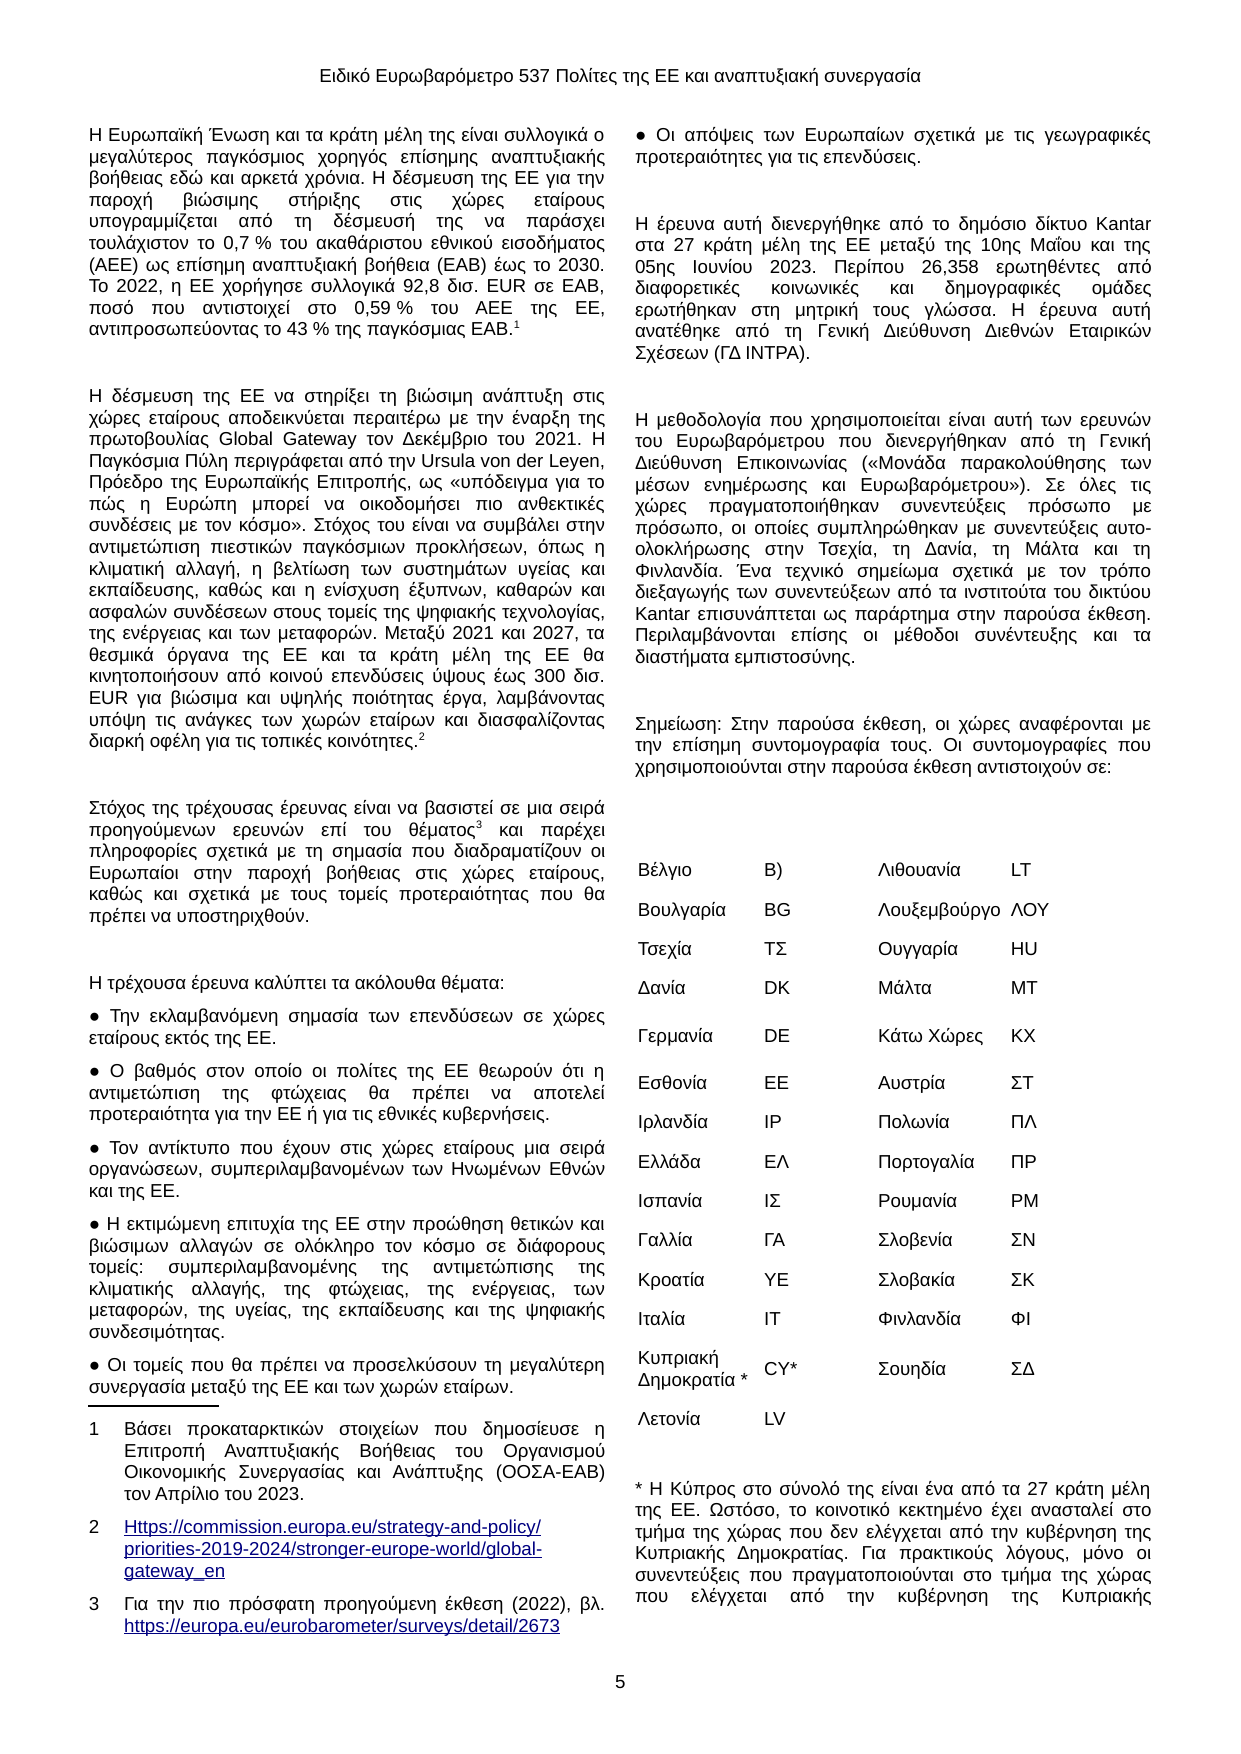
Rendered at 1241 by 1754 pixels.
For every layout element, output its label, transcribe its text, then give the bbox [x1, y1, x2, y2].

table_cell Ισπανία [635, 1181, 761, 1220]
table_cell Εσθονία [635, 1063, 761, 1102]
table_cell Δανία [635, 968, 761, 1007]
table_cell ΛΟΥ [1008, 890, 1122, 929]
table_cell ΜΤ [1008, 968, 1122, 1007]
table_cell Ουγγαρία [875, 929, 1008, 968]
text ● Οι τομείς που θα πρέπει να προσελκύσουν τη μεγαλύτερη συνεργασία μεταξύ της ΕΕ και των χωρών εταίρων. [88, 1354, 605, 1397]
table_cell ΕΛ [761, 1142, 875, 1181]
table_cell [1008, 1399, 1122, 1438]
table_cell Γερμανία [635, 1007, 761, 1063]
text ● Ο βαθμός στον οποίο οι πολίτες της ΕΕ θεωρούν ότι η αντιμετώπιση της φτώχειας θα πρέπει να αποτελεί προτεραιότητα για την ΕΕ ή για τις εθνικές κυβερνήσεις. [88, 1060, 605, 1124]
text Η τρέχουσα έρευνα καλύπτει τα ακόλουθα θέματα: [88, 971, 605, 993]
text ● Την εκλαμβανόμενη σημασία των επενδύσεων σε χώρες εταίρους εκτός της ΕΕ. [88, 1005, 605, 1048]
table_cell Πολωνία [875, 1103, 1008, 1142]
table_cell Κάτω Χώρες [875, 1007, 1008, 1063]
text Η έρευνα αυτή διενεργήθηκε από το δημόσιο δίκτυο Kantar στα 27 κράτη μέλη της ΕΕ μεταξύ της 10ης Μαΐου και της 05ης Ιουνίου 2023. Περίπου 26,358 ερωτηθέντες από διαφορετικές κοινωνικές και δημογραφικές ομάδες ερωτήθηκαν στη μητρική τους γλώσσα. Η έρευνα αυτή ανατέθηκε από τη Γενική Διεύθυνση Διεθνών Εταιρικών Σχέσεων (ΓΔ INTPA). [635, 212, 1152, 363]
table_cell BG [761, 890, 875, 929]
table_cell ΓΑ [761, 1220, 875, 1259]
table_header Βέλγιο [635, 850, 761, 889]
text ● Τον αντίκτυπο που έχουν στις χώρες εταίρους μια σειρά οργανώσεων, συμπεριλαμβανομένων των Ηνωμένων Εθνών και της ΕΕ. [88, 1136, 605, 1201]
table_cell Σουηδία [875, 1338, 1008, 1399]
table_cell ΕΕ [761, 1063, 875, 1102]
table_cell Λετονία [635, 1399, 761, 1438]
table_cell ΠΡ [1008, 1142, 1122, 1181]
text Σημείωση: Στην παρούσα έκθεση, οι χώρες αναφέρονται με την επίσημη συντομογραφία τους. Οι συντομογραφίες που χρησιμοποιούνται στην παρούσα έκθεση αντιστοιχούν σε: [635, 713, 1152, 777]
table_cell Λουξεμβούργο [875, 890, 1008, 929]
table_cell Κυπριακή Δημοκρατία * [635, 1338, 761, 1399]
text * Η Κύπρος στο σύνολό της είναι ένα από τα 27 κράτη μέλη της ΕΕ. Ωστόσο, το κοινοτικό κεκτημένο έχει ανασταλεί στο τμήμα της χώρας που δεν ελέγχεται από την κυβέρνηση της Κυπριακής Δημοκρατίας. Για πρακτικούς λόγους, μόνο οι συνεντεύξεις που πραγματοποιούνται στο τμήμα της χώρας που ελέγχεται από την κυβέρνηση της Κυπριακής [635, 1477, 1152, 1607]
table_cell ΠΛ [1008, 1103, 1122, 1142]
table_cell Πορτογαλία [875, 1142, 1008, 1181]
table_cell Μάλτα [875, 968, 1008, 1007]
table_cell ΦΙ [1008, 1299, 1122, 1338]
text Η Ευρωπαϊκή Ένωση και τα κράτη μέλη της είναι συλλογικά ο μεγαλύτερος παγκόσμιος χορηγός επίσημης αναπτυξιακής βοήθειας εδώ και αρκετά χρόνια. Η δέσμευση της ΕΕ για την παροχή βιώσιμης στήριξης στις χώρες εταίρους υπογραμμίζεται από τη δέσμευσή της να παράσχει τουλάχιστον το 0,7 % του ακαθάριστου εθνικού εισοδήματος (ΑΕΕ) ως επίσημη αναπτυξιακή βοήθεια (ΕΑΒ) έως το 2030. Το 2022, η ΕΕ χορήγησε συλλογικά 92,8 δισ. EUR σε ΕΑΒ, ποσό που αντιστοιχεί στο 0,59 % του ΑΕΕ της ΕΕ, αντιπροσωπεύοντας το 43 % της παγκόσμιας ΕΑΒ. [88, 124, 605, 339]
text ● Οι απόψεις των Ευρωπαίων σχετικά με τις γεωγραφικές προτεραιότητες για τις επενδύσεις. [635, 124, 1152, 167]
text Https://commission.europa.eu/strategy-and-policy/priorities-2019-2024/stronger-europe-world/global-gateway_en [88, 1516, 605, 1581]
table_cell ΥΕ [761, 1260, 875, 1299]
text Η μεθοδολογία που χρησιμοποιείται είναι αυτή των ερευνών του Ευρωβαρόμετρου που διενεργήθηκαν από τη Γενική Διεύθυνση Επικοινωνίας («Μονάδα παρακολούθησης των μέσων ενημέρωσης και Ευρωβαρόμετρου»). Σε όλες τις χώρες πραγματοποιήθηκαν συνεντεύξεις πρόσωπο με πρόσωπο, οι οποίες συμπληρώθηκαν με συνεντεύξεις αυτο-ολοκλήρωσης στην Τσεχία, τη Δανία, τη Μάλτα και τη Φινλανδία. Ένα τεχνικό σημείωμα σχετικά με τον τρόπο διεξαγωγής των συνεντεύξεων από τα ινστιτούτα του δικτύου Kantar επισυνάπτεται ως παράρτημα στην παρούσα έκθεση. Περιλαμβάνονται επίσης οι μέθοδοι συνέντευξης και τα διαστήματα εμπιστοσύνης. [635, 409, 1152, 667]
table_cell Ρουμανία [875, 1181, 1008, 1220]
table_cell ΙΡ [761, 1103, 875, 1142]
table_cell ΣΔ [1008, 1338, 1122, 1399]
table_cell ΣΚ [1008, 1260, 1122, 1299]
table_cell CY* [761, 1338, 875, 1399]
table_cell ΙΣ [761, 1181, 875, 1220]
table_cell Ιταλία [635, 1299, 761, 1338]
table_cell Φινλανδία [875, 1299, 1008, 1338]
table_cell DK [761, 968, 875, 1007]
text Η δέσμευση της ΕΕ να στηρίξει τη βιώσιμη ανάπτυξη στις χώρες εταίρους αποδεικνύεται περαιτέρω με την έναρξη της πρωτοβουλίας Global Gateway τον Δεκέμβριο του 2021. Η Παγκόσμια Πύλη περιγράφεται από την Ursula von der Leyen, Πρόεδρο της Ευρωπαϊκής Επιτροπής, ως «υπόδειγμα για το πώς η Ευρώπη μπορεί να οικοδομήσει πιο ανθεκτικές συνδέσεις με τον κόσμο». Στόχος του είναι να συμβάλει στην αντιμετώπιση πιεστικών παγκόσμιων προκλήσεων, όπως η κλιματική αλλαγή, η βελτίωση των συστημάτων υγείας και εκπαίδευσης, καθώς και η ενίσχυση έξυπνων, καθαρών και ασφαλών συνδέσεων στους τομείς της ψηφιακής τεχνολογίας, της ενέργειας και των μεταφορών. Μεταξύ 2021 και 2027, τα θεσμικά όργανα της ΕΕ και τα κράτη μέλη της ΕΕ θα κινητοποιήσουν από κοινού επενδύσεις ύψους έως 300 δισ. EUR για βιώσιμα και υψηλής ποιότητας έργα, λαμβάνοντας υπόψη τις ανάγκες των χωρών εταίρων και διασφαλίζοντας διαρκή οφέλη για τις τοπικές κοινότητες. [88, 385, 605, 751]
table_cell HU [1008, 929, 1122, 968]
text Βάσει προκαταρκτικών στοιχείων που δημοσίευσε η Επιτροπή Αναπτυξιακής Βοήθειας του Οργανισμού Οικονομικής Συνεργασίας και Ανάπτυξης (ΟΟΣΑ-ΕΑΒ) τον Απρίλιο του 2023. [88, 1418, 605, 1504]
table_cell Ιρλανδία [635, 1103, 761, 1142]
table_cell Κροατία [635, 1260, 761, 1299]
table_cell ΚΧ [1008, 1007, 1122, 1063]
table_cell Βουλγαρία [635, 890, 761, 929]
table_cell Σλοβακία [875, 1260, 1008, 1299]
table_cell Ελλάδα [635, 1142, 761, 1181]
table_cell Γαλλία [635, 1220, 761, 1259]
table_header Λιθουανία [875, 850, 1008, 889]
text ● Η εκτιμώμενη επιτυχία της ΕΕ στην προώθηση θετικών και βιώσιμων αλλαγών σε ολόκληρο τον κόσμο σε διάφορους τομείς: συμπεριλαμβανομένης της αντιμετώπισης της κλιματικής αλλαγής, της φτώχειας, της ενέργειας, των μεταφορών, της υγείας, της εκπαίδευσης και της ψηφιακής συνδεσιμότητας. [88, 1213, 605, 1342]
table_cell ΣΤ [1008, 1063, 1122, 1102]
table_cell IT [761, 1299, 875, 1338]
table_cell LV [761, 1399, 875, 1438]
table_cell Τσεχία [635, 929, 761, 968]
table_cell ΤΣ [761, 929, 875, 968]
table_cell ΣΝ [1008, 1220, 1122, 1259]
text Για την πιο πρόσφατη προηγούμενη έκθεση (2022), βλ. https://europa.eu/eurobarometer/surveys/detail/2673 [88, 1593, 605, 1636]
text Στόχος της τρέχουσας έρευνας είναι να βασιστεί σε μια σειρά προηγούμενων ερευνών επί του θέματος και παρέχει πληροφορίες σχετικά με τη σημασία που διαδραματίζουν οι Ευρωπαίοι στην παροχή βοήθειας στις χώρες εταίρους, καθώς και σχετικά με τους τομείς προτεραιότητας που θα πρέπει να υποστηριχθούν. [88, 797, 605, 926]
table_cell ΡΜ [1008, 1181, 1122, 1220]
table_cell DE [761, 1007, 875, 1063]
table_cell Αυστρία [875, 1063, 1008, 1102]
table_header Β) [761, 850, 875, 889]
table_cell Σλοβενία [875, 1220, 1008, 1259]
table_cell [875, 1399, 1008, 1438]
table_header LT [1008, 850, 1122, 889]
